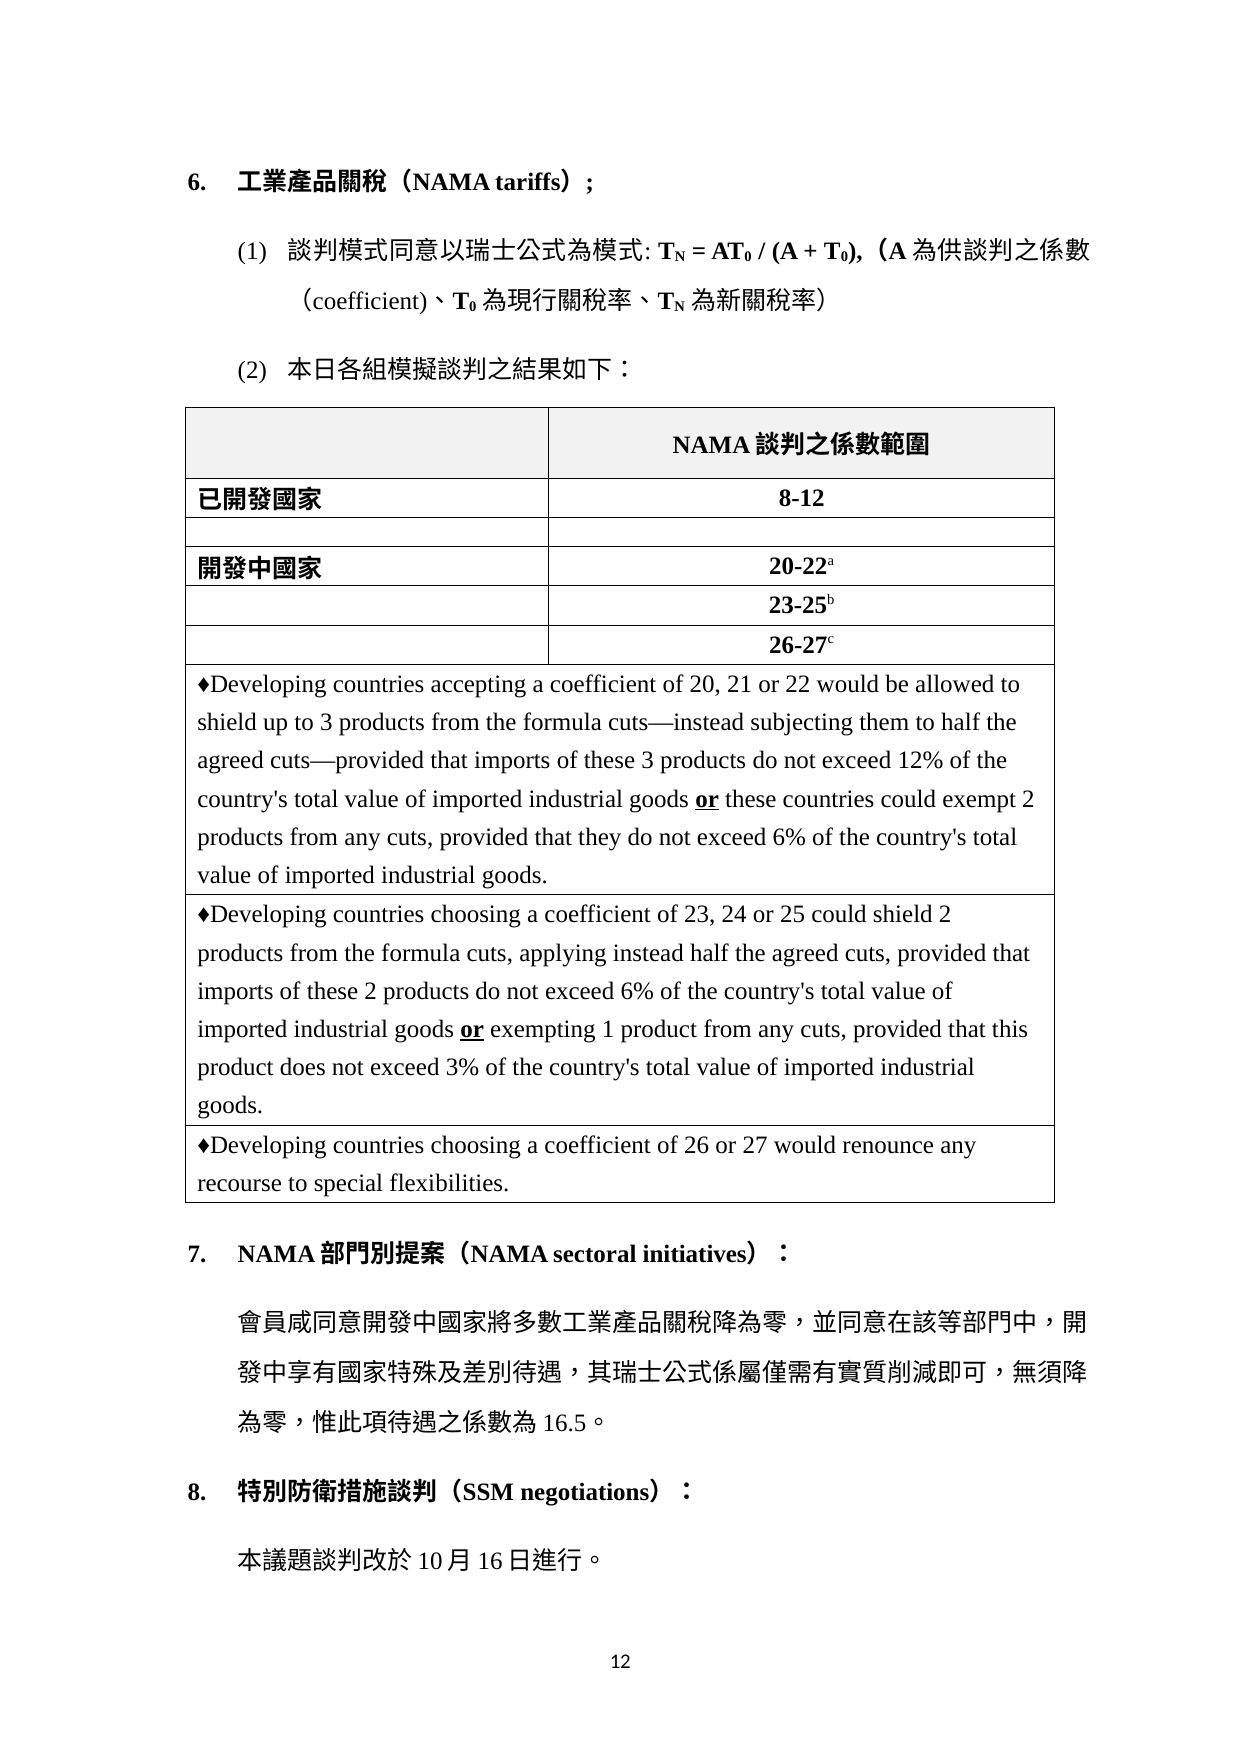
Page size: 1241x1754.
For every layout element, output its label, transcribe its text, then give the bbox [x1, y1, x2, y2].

list NAMA部門別提案（NAMA sectoral initiatives）： [187, 1222, 1090, 1272]
list 工業產品關稅（NAMA tariffs）; [187, 150, 1090, 200]
text 本議題談判改於10月16日進行。 [237, 1529, 1090, 1579]
table_cell 23-25b [549, 586, 1054, 624]
table_cell ♦Developing countries choosing a coefficient of 26 or 27 would renounce any recourse to special flexibilities. [186, 1126, 1054, 1202]
table_cell 20-22a [549, 547, 1054, 585]
table_cell 8-12 [549, 479, 1054, 517]
list 特別防衛措施談判（SSM negotiations）： [187, 1460, 1090, 1510]
list 本日各組模擬談判之結果如下： [237, 338, 1090, 388]
table_cell 開發中國家 [186, 547, 548, 585]
table_cell ♦Developing countries choosing a coefficient of 23, 24 or 25 could shield 2 products from the formula cuts, applying instead half the agreed cuts, provided that imports of these 2 products do not exceed 6% of the country's total value of imported industrial goods or exempting 1 product from any cuts, provided that this product does not exceed 3% of the country's total value of imported industrial goods. [186, 895, 1054, 1125]
table_cell 已開發國家 [186, 479, 548, 517]
table_cell [549, 518, 1054, 546]
table_cell 26-27c [549, 626, 1054, 664]
list 談判模式同意以瑞士公式為模式: TN = AT0 / (A + T0),（A 為供談判之係數（coefficient)、T0 為現行關稅率、TN 為新關稅率） [237, 219, 1090, 319]
table_cell [186, 586, 548, 624]
text 會員咸同意開發中國家將多數工業產品關稅降為零，並同意在該等部門中，開發中享有國家特殊及差別待遇，其瑞士公式係屬僅需有實質削減即可，無須降為零，惟此項待遇之係數為16.5。 [237, 1291, 1090, 1441]
table_cell ♦Developing countries accepting a coefficient of 20, 21 or 22 would be allowed to shield up to 3 products from the formula cuts—instead subjecting them to half the agreed cuts—provided that imports of these 3 products do not exceed 12% of the country's total value of imported industrial goods or these countries could exempt 2 products from any cuts, provided that they do not exceed 6% of the country's total value of imported industrial goods. [186, 665, 1054, 894]
table_header NAMA談判之係數範圍 [549, 408, 1054, 478]
table_cell [186, 518, 548, 546]
table_header [186, 408, 548, 478]
table_cell [186, 626, 548, 664]
